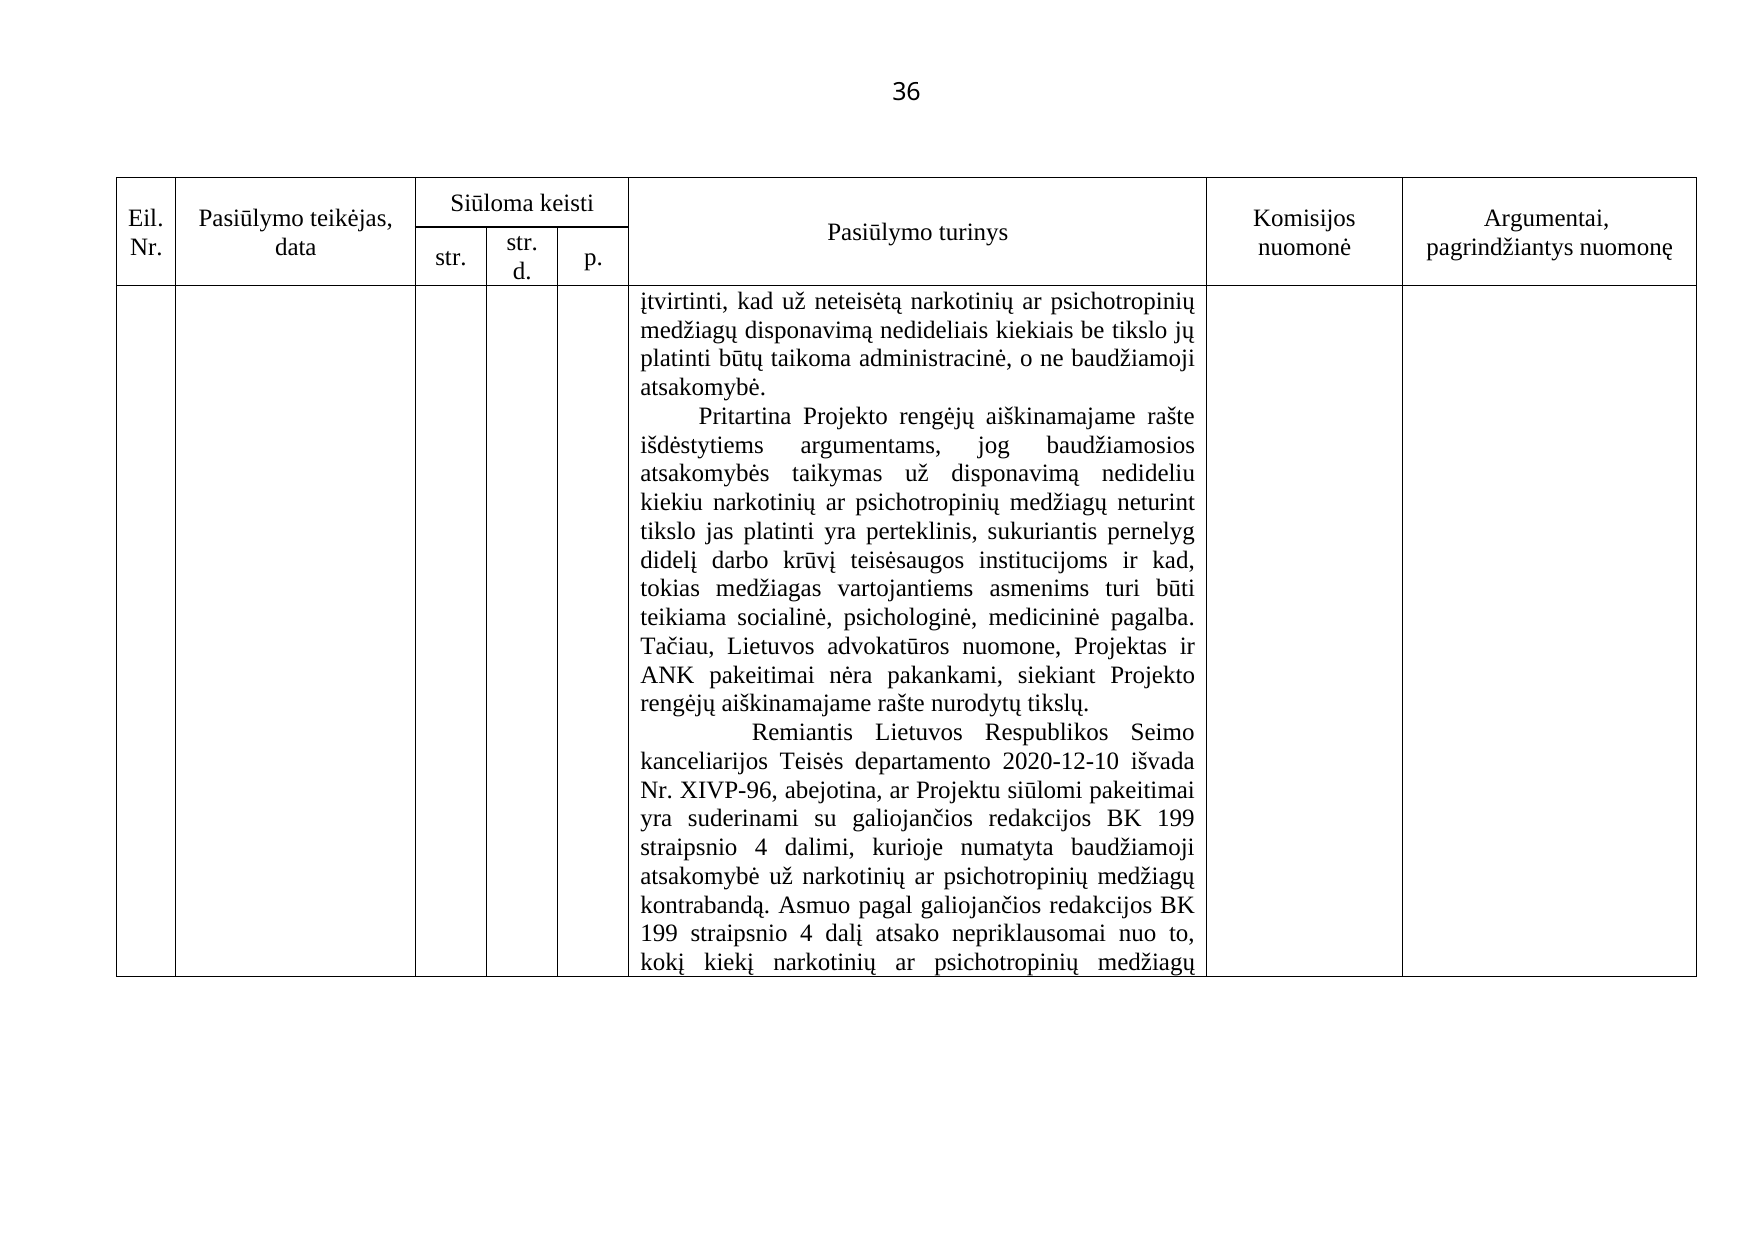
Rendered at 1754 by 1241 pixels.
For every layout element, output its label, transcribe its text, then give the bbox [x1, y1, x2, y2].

table_header Siūloma keisti [416, 178, 628, 226]
table_header Argumentai, pagrindžiantys nuomonę [1403, 178, 1696, 285]
table_header Komisijos nuomonė [1207, 178, 1402, 285]
table_cell [1403, 286, 1696, 976]
table_cell str. [416, 228, 486, 285]
table_cell str. d. [487, 228, 557, 285]
table_cell p. [558, 228, 628, 285]
table_cell [176, 286, 415, 976]
table_cell [117, 286, 175, 976]
table_header Eil. Nr. [117, 178, 175, 285]
table_cell [416, 286, 486, 976]
table_cell [558, 286, 628, 976]
table_cell įtvirtinti, kad už neteisėtą narkotinių ar psichotropinių medžiagų disponavimą nedideliais kiekiais be tikslo jų platinti būtų taikoma administracinė, o ne baudžiamoji atsakomybė. Pritartina Projekto rengėjų aiškinamajame rašte išdėstytiems argumentams, jog baudžiamosios atsakomybės taikymas už disponavimą nedideliu kiekiu narkotinių ar psichotropinių medžiagų neturint tikslo jas platinti yra perteklinis, sukuriantis pernelyg didelį darbo krūvį teisėsaugos institucijoms ir kad, tokias medžiagas vartojantiems asmenims turi būti teikiama socialinė, psichologinė, medicininė pagalba. Tačiau, Lietuvos advokatūros nuomone, Projektas ir ANK pakeitimai nėra pakankami, siekiant Projekto rengėjų aiškinamajame rašte nurodytų tikslų. Remiantis Lietuvos Respublikos Seimo kanceliarijos Teisės departamento 2020-12-10 išvada Nr. XIVP-96, abejotina, ar Projektu siūlomi pakeitimai yra suderinami su galiojančios redakcijos BK 199 straipsnio 4 dalimi, kurioje numatyta baudžiamoji atsakomybė už narkotinių ar psichotropinių medžiagų kontrabandą. Asmuo pagal galiojančios redakcijos BK 199 straipsnio 4 dalį atsako nepriklausomai nuo to, kokį kiekį narkotinių ar psichotropinių medžiagų [629, 286, 1206, 976]
table_header Pasiūlymo turinys [629, 178, 1206, 285]
table_header Pasiūlymo teikėjas, data [176, 178, 415, 285]
table_cell [1207, 286, 1402, 976]
table_cell [487, 286, 557, 976]
